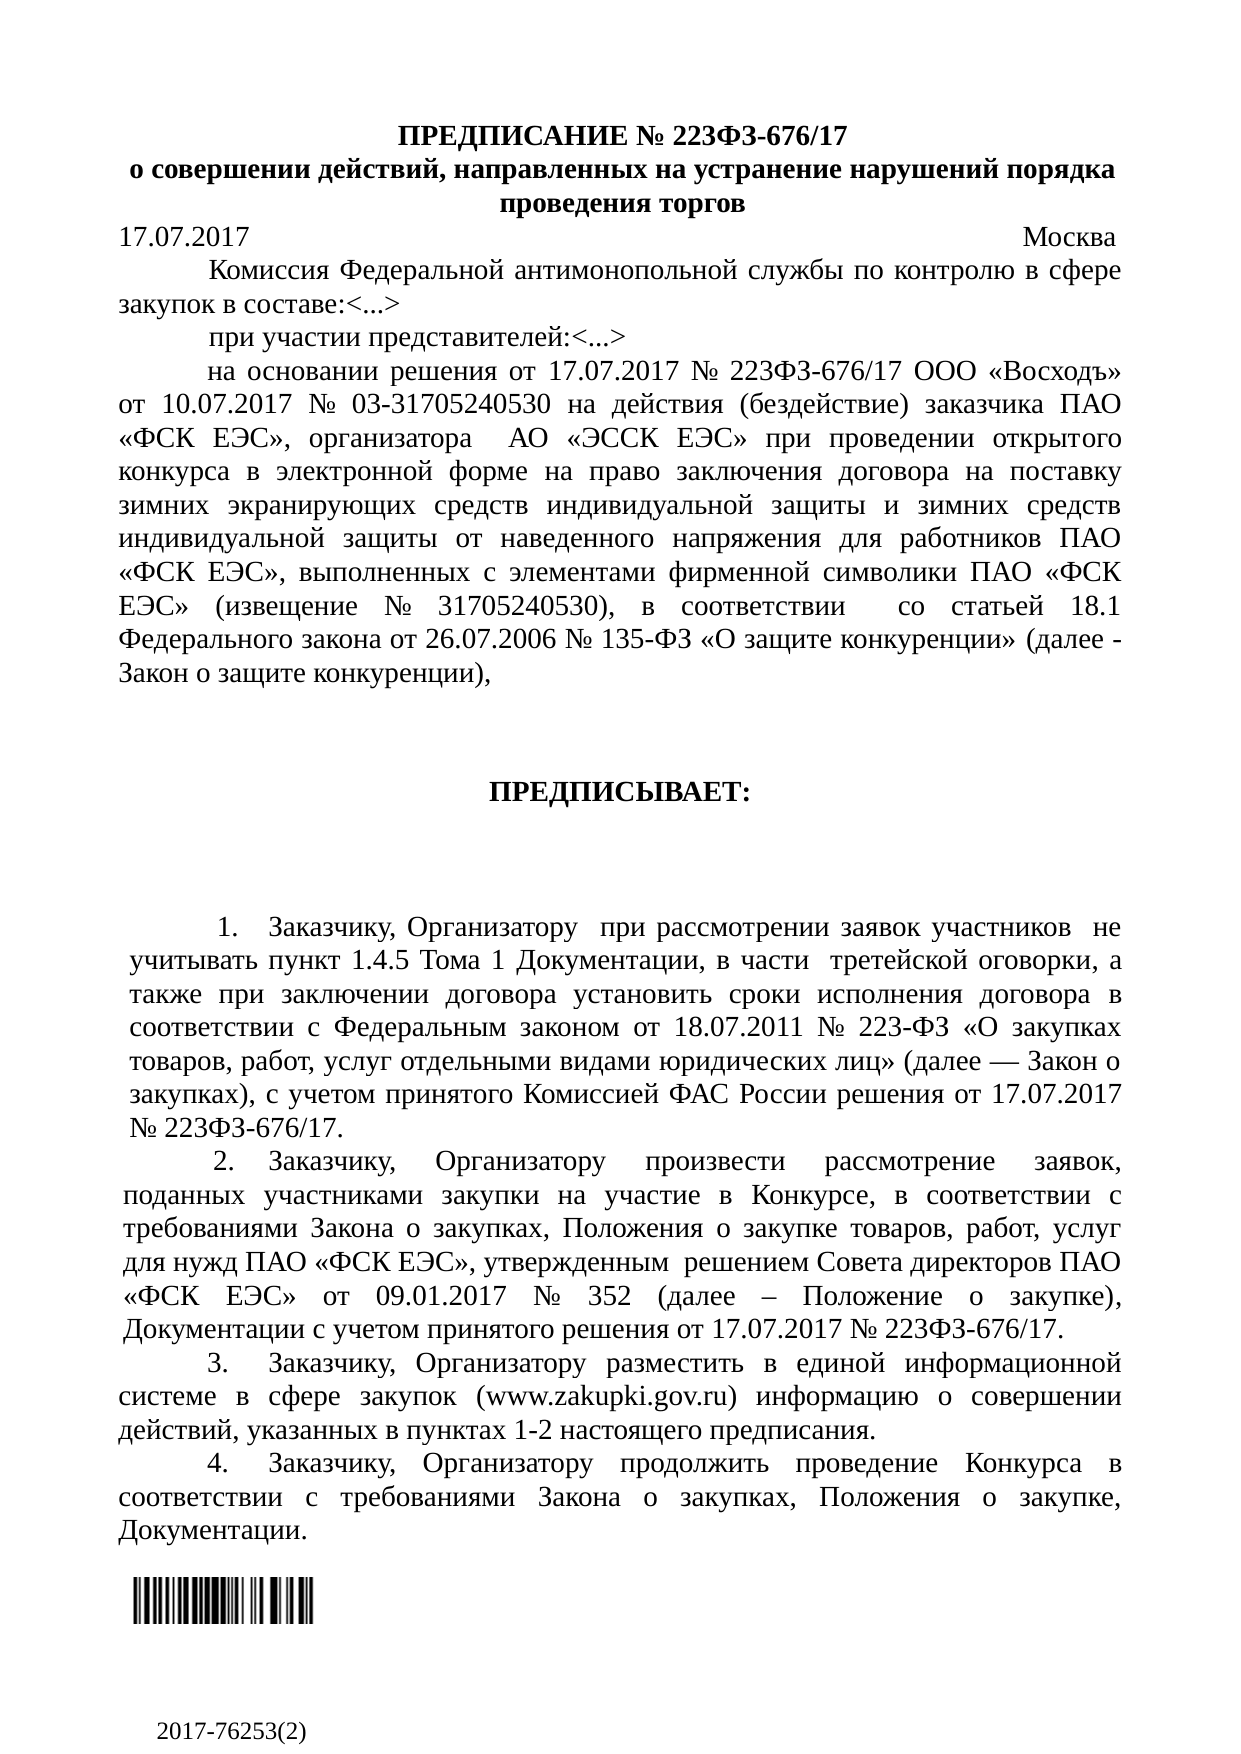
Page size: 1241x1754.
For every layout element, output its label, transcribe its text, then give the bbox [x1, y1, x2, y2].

list Заказчику, Организатору произвести рассмотрение заявок, поданных участниками закупки на участие в Конкурсе, в соответствии с требованиями Закона о закупках, Положения о закупке товаров, работ, услуг для нужд ПАО «ФСК ЕЭС», утвержденным решением Совета директоров ПАО «ФСК ЕЭС» от 09.01.2017 № 352 (далее – Положение о закупке), Документации с учетом принятого решения от 17.07.2017 № 223ФЗ-676/17. [123, 1143, 1122, 1345]
list Заказчику, Организатору разместить в единой информационной системе в сфере закупок (www.zakupki.gov.ru) информацию о совершении действий, указанных в пунктах 1-2 настоящего предписания. [118, 1345, 1122, 1445]
picture [118, 1577, 331, 1624]
text ПРЕДПИСАНИЕ № 223ФЗ-676/17 [123, 118, 1122, 152]
text Комиссия Федеральной антимонопольной службы по контролю в сфере закупок в составе:<...> [118, 252, 1122, 319]
text о совершении действий, направленных на устранение нарушений порядка проведения торгов [123, 152, 1122, 219]
text ПРЕДПИСЫВАЕТ: [118, 774, 1122, 808]
text на основании решения от 17.07.2017 № 223ФЗ-676/17 ООО «Восходъ» от 10.07.2017 № 03-31705240530 на действия (бездействие) заказчика ПАО «ФСК ЕЭС», организатора АО «ЭССК ЕЭС» при проведении открытого конкурса в электронной форме на право заключения договора на поставку зимних экранирующих средств индивидуальной защиты и зимних средств индивидуальной защиты от наведенного напряжения для работников ПАО «ФСК ЕЭС», выполненных с элементами фирменной символики ПАО «ФСК ЕЭС» (извещение № 31705240530), в соответствии со статьей 18.1 Федерального закона от 26.07.2006 № 135-ФЗ «О защите конкуренции» (далее - Закон о защите конкуренции), [118, 353, 1122, 688]
list Заказчику, Организатору продолжить проведение Конкурса в соответствии с требованиями Закона о закупках, Положения о закупке, Документации. [118, 1445, 1122, 1546]
text 17.07.2017 Москва [118, 219, 1122, 252]
text при участии представителей:<...> [118, 319, 1122, 353]
list Заказчику, Организатору при рассмотрении заявок участников не учитывать пункт 1.4.5 Тома 1 Документации, в части третейской оговорки, а также при заключении договора установить сроки исполнения договора в соответствии с Федеральным законом от 18.07.2011 № 223-ФЗ «О закупках товаров, работ, услуг отдельными видами юридических лиц» (далее — Закон о закупках), с учетом принятого Комиссией ФАС России решения от 17.07.2017 № 223ФЗ-676/17. [129, 909, 1122, 1143]
